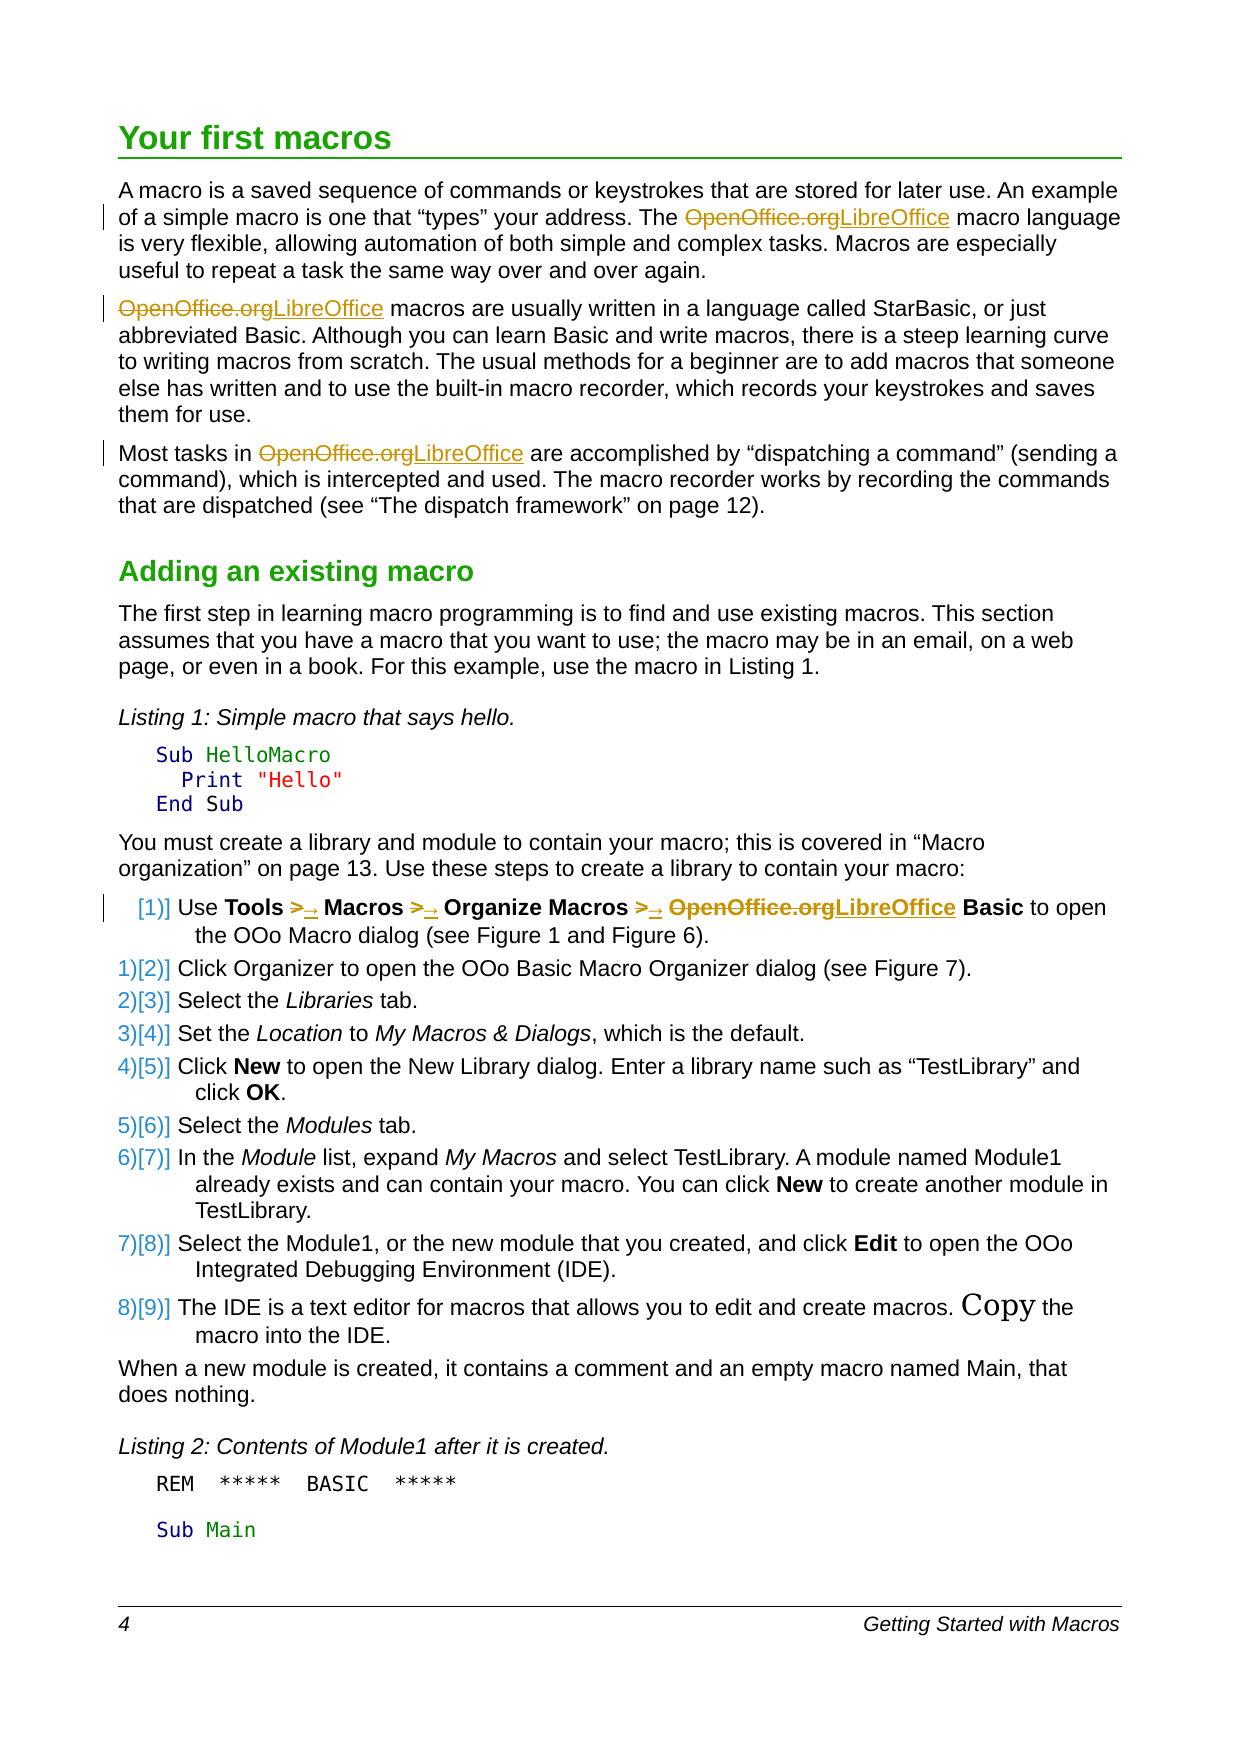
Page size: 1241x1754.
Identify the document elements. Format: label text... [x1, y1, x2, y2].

list In the Module list, expand My Macros and select TestLibrary. A module named Module1 already exists and can contain your macro. You can click New to create another module in TestLibrary. [177, 1144, 1122, 1223]
text Most tasks in LibreOffice are accomplished by “dispatching a command” (sending a command), which is intercepted and used. The macro recorder works by recording the commands that are dispatched (see “The dispatch framework” on page 12). [118, 440, 1122, 519]
subtitle Your first macros [118, 118, 1122, 157]
list Select the Modules tab. [177, 1112, 1122, 1138]
list Set the Location to My Macros & Dialogs, which is the default. [177, 1020, 1122, 1046]
text REM ***** BASIC ***** [156, 1472, 1122, 1496]
text LibreOffice macros are usually written in a language called StarBasic, or just abbreviated Basic. Although you can learn Basic and write macros, there is a steep learning curve to writing macros from scratch. The usual methods for a beginner are to add macros that someone else has written and to use the built-in macro recorder, which records your keystrokes and saves them for use. [118, 295, 1122, 427]
list Use Tools → Macros → Organize Macros → LibreOffice Basic to open the OOo Macro dialog (see Figure 1 and Figure 6). [177, 894, 1122, 949]
text Sub Main [156, 1518, 1122, 1542]
list Select the Libraries tab. [177, 987, 1122, 1014]
text The first step in learning macro programming is to find and use existing macros. This section assumes that you have a macro that you want to use; the macro may be in an email, on a web page, or even in a book. For this example, use the macro in Listing 1. [118, 600, 1122, 679]
text You must create a library and module to contain your macro; this is covered in “Macro organization” on page 13. Use these steps to create a library to contain your macro: [118, 829, 1122, 881]
list Select the Module1, or the new module that you created, and click Edit to open the OOo Integrated Debugging Environment (IDE). [177, 1229, 1122, 1282]
text When a new module is created, it contains a comment and an empty macro named Main, that does nothing. [118, 1355, 1122, 1408]
text Sub HelloMacro [156, 743, 1122, 768]
text A macro is a saved sequence of commands or keystrokes that are stored for later use. An example of a simple macro is one that “types” your address. The LibreOffice macro language is very flexible, allowing automation of both simple and complex tasks. Macros are especially useful to repeat a task the same way over and over again. [118, 177, 1122, 283]
text Print "Hello" [156, 768, 1122, 792]
list The IDE is a text editor for macros that allows you to edit and create macros. Copy the macro into the IDE. [177, 1288, 1122, 1349]
text End Sub [156, 792, 1122, 816]
list Click Organizer to open the OOo Basic Macro Organizer dialog (see Figure 7). [177, 955, 1122, 981]
subtitle Adding an existing macro [118, 554, 1122, 588]
text Listing 2: Contents of Module1 after it is created. [118, 1433, 1122, 1459]
text Listing 1: Simple macro that says hello. [118, 704, 1122, 731]
list Click New to open the New Library dialog. Enter a library name such as “TestLibrary” and click OK. [177, 1053, 1122, 1105]
